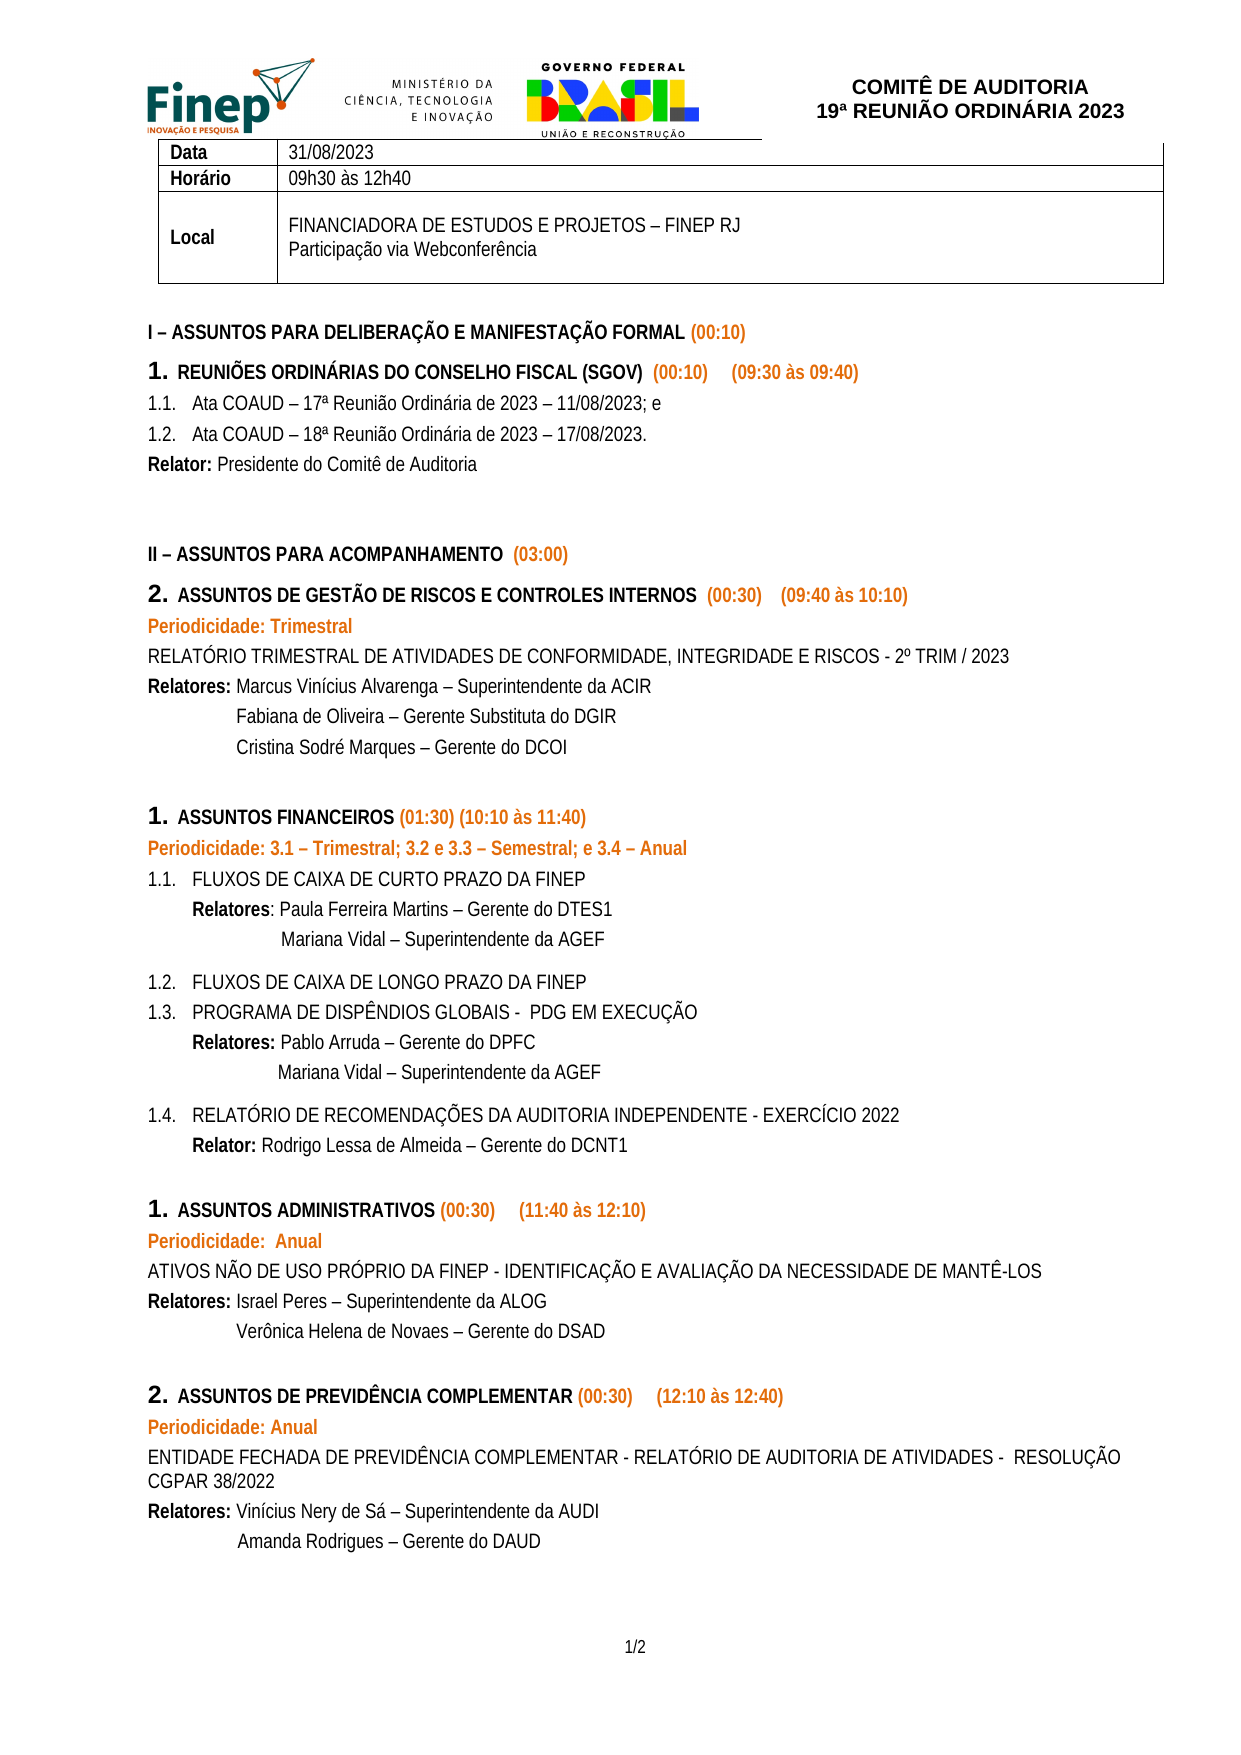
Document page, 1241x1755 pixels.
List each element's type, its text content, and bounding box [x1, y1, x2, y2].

list REUNIÕES ORDINÁRIAS DO CONSELHO FISCAL (SGOV) (00:10) (09:30 às 09:40) [148, 356, 1122, 385]
list Relator: Presidente do Comitê de Auditoria [148, 452, 1122, 476]
table_cell FINANCIADORA DE ESTUDOS E PROJETOS – FINEP RJ Participação via Webconferência [278, 192, 1163, 282]
list Ata COAUD – 17ª Reunião Ordinária de 2023 – 11/08/2023; e [148, 391, 1122, 415]
list ASSUNTOS DE GESTÃO DE RISCOS E CONTROLES INTERNOS (00:30) (09:40 às 10:10) [148, 579, 1122, 608]
list ATIVOS NÃO DE USO PRÓPRIO DA FINEP - IDENTIFICAÇÃO E AVALIAÇÃO DA NECESSIDADE DE MANTÊ-LOS [148, 1259, 1122, 1283]
list Relator: Rodrigo Lessa de Almeida – Gerente do DCNT1 [192, 1133, 1122, 1157]
text Periodicidade: Anual [148, 1415, 1109, 1439]
text II – ASSUNTOS PARA ACOMPANHAMENTO (03:00) [148, 542, 1122, 566]
table_header 31/08/2023 [278, 140, 1163, 165]
list ASSUNTOS DE PREVIDÊNCIA COMPLEMENTAR (00:30) (12:10 às 12:40) [148, 1380, 1122, 1408]
text Mariana Vidal – Superintendente da AGEF [148, 1060, 1122, 1084]
text Relatores: Vinícius Nery de Sá – Superintendente da AUDI [148, 1499, 1122, 1523]
list Periodicidade: Trimestral [148, 614, 1122, 638]
text Fabiana de Oliveira – Gerente Substituta do DGIR [148, 704, 1122, 728]
text Amanda Rodrigues – Gerente do DAUD [148, 1529, 1122, 1553]
table_header Data [159, 140, 277, 165]
list Verônica Helena de Novaes – Gerente do DSAD [218, 1319, 1122, 1343]
text Cristina Sodré Marques – Gerente do DCOI [148, 735, 1122, 759]
text I – ASSUNTOS PARA DELIBERAÇÃO E MANIFESTAÇÃO FORMAL (00:10) [148, 320, 1122, 344]
list Periodicidade: Anual [148, 1229, 1122, 1253]
text Relatores: Pablo Arruda – Gerente do DPFC [174, 1030, 1122, 1054]
list ASSUNTOS FINANCEIROS (01:30) (10:10 às 11:40) [148, 801, 1122, 830]
table_cell Horário [159, 166, 277, 191]
text Mariana Vidal – Superintendente da AGEF [148, 927, 1122, 951]
list Relatores: Israel Peres – Superintendente da ALOG [148, 1289, 1122, 1313]
list FLUXOS DE CAIXA DE CURTO PRAZO DA FINEP [148, 867, 1122, 891]
text Relatores: Paula Ferreira Martins – Gerente do DTES1 [174, 897, 1122, 921]
text ENTIDADE FECHADA DE PREVIDÊNCIA COMPLEMENTAR - RELATÓRIO DE AUDITORIA DE ATIVIDADES - RESOLUÇÃO CGPAR 38/2022 [148, 1445, 1122, 1493]
table_cell 09h30 às 12h40 [278, 166, 1163, 191]
list RELATÓRIO TRIMESTRAL DE ATIVIDADES DE CONFORMIDADE, INTEGRIDADE E RISCOS - 2º TRIM / 2023 [148, 644, 1122, 668]
list FLUXOS DE CAIXA DE LONGO PRAZO DA FINEP [148, 970, 1122, 994]
list Ata COAUD – 18ª Reunião Ordinária de 2023 – 17/08/2023. [148, 422, 1122, 446]
list Periodicidade: 3.1 – Trimestral; 3.2 e 3.3 – Semestral; e 3.4 – Anual [148, 836, 1109, 860]
list PROGRAMA DE DISPÊNDIOS GLOBAIS - PDG EM EXECUÇÃO [148, 1000, 1122, 1024]
list ASSUNTOS ADMINISTRATIVOS (00:30) (11:40 às 12:10) [148, 1194, 1122, 1222]
list RELATÓRIO DE RECOMENDAÇÕES DA AUDITORIA INDEPENDENTE - EXERCÍCIO 2022 [148, 1103, 1122, 1127]
text Relatores: Marcus Vinícius Alvarenga – Superintendente da ACIR [148, 674, 1122, 698]
table_cell Local [159, 192, 277, 282]
